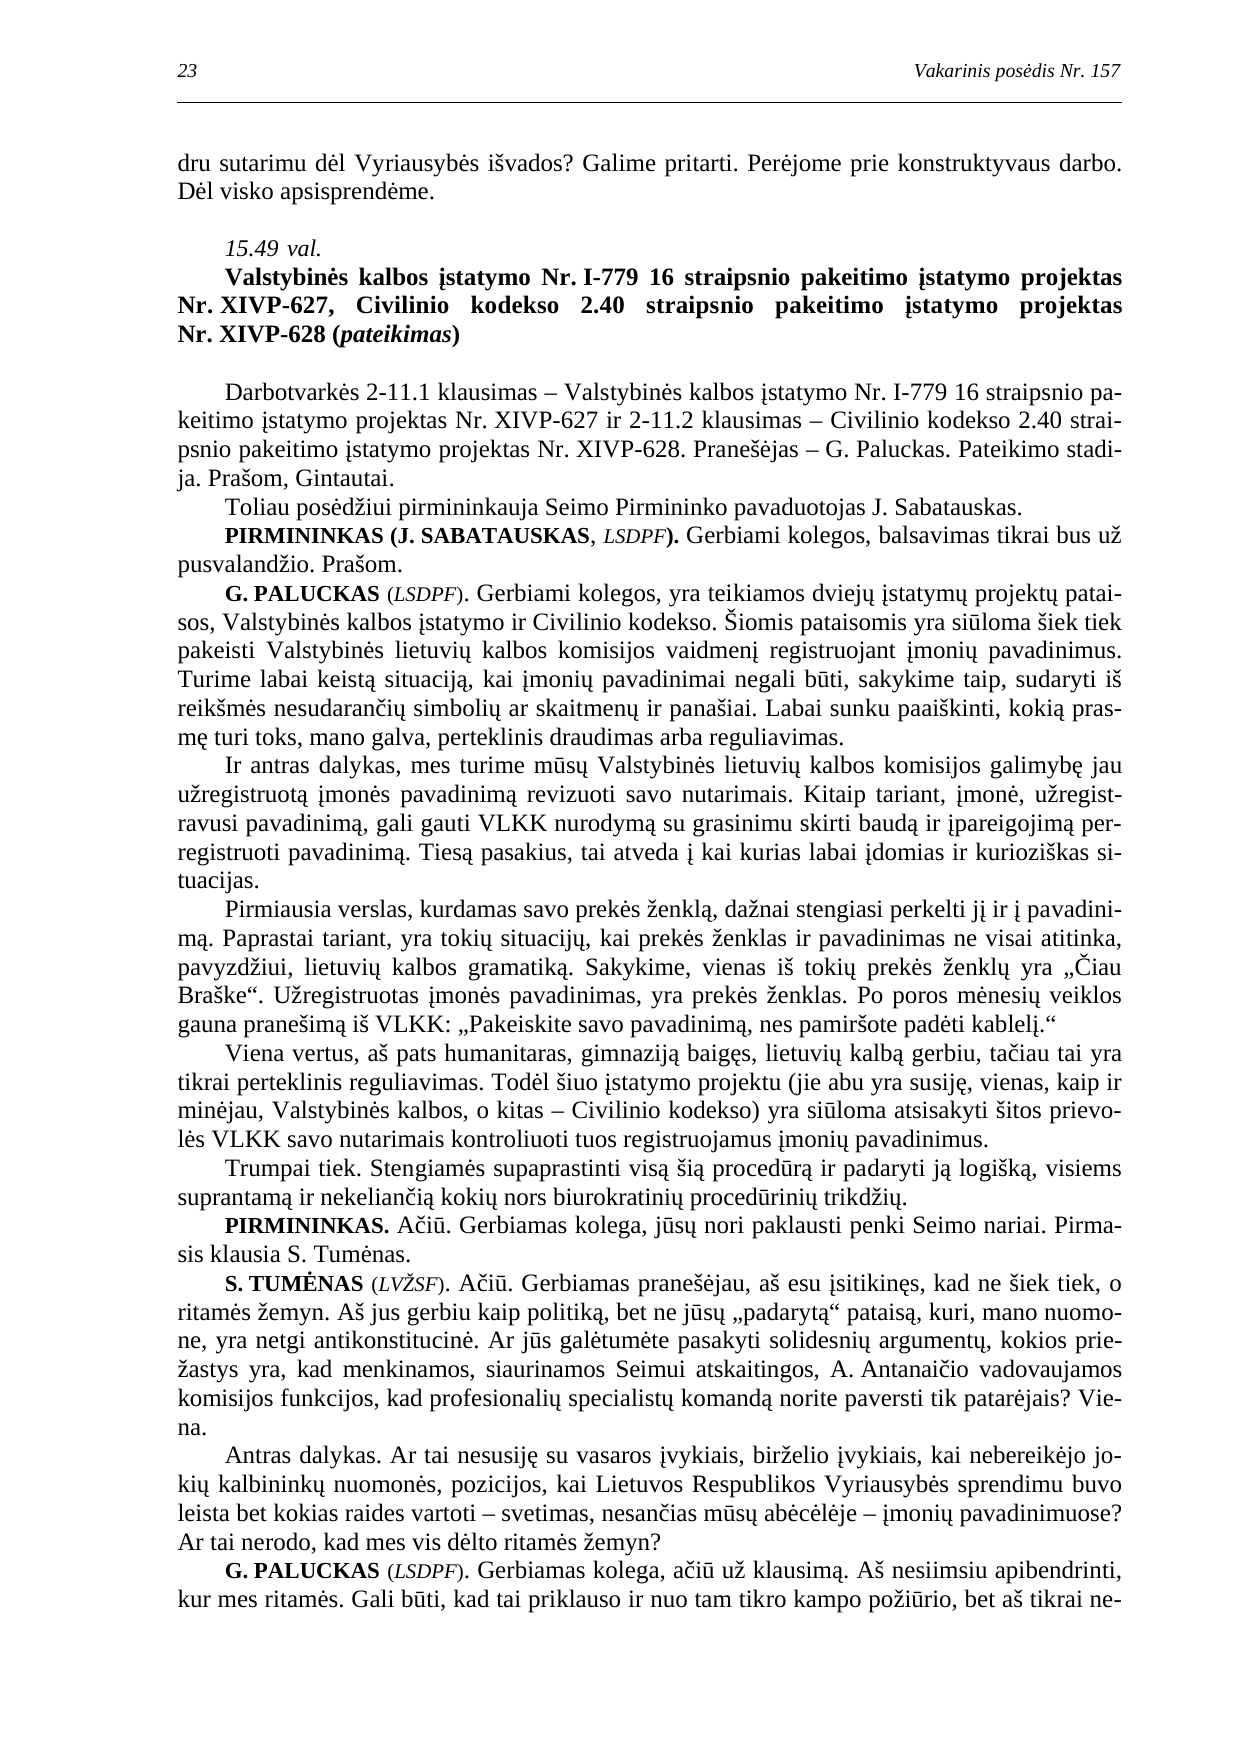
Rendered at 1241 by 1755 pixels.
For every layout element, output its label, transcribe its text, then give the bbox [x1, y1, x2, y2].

text S. TUMĖNAS (LVŽSF). Ačiū. Ger­bia­mas pra­ne­šė­jau, aš esu įsi­ti­ki­nęs, kad ne šiek tiek, o ri­ta­mės že­myn. Aš jus ger­biu kaip po­li­ti­ką, bet ne jū­sų „pa­da­ry­tą“ pa­tai­są, ku­ri, ma­no nuo­mo­ne, yra net­gi an­ti­kons­ti­tu­ci­nė. Ar jūs ga­lė­tu­mė­te pa­sa­ky­ti so­li­des­nių ar­gu­men­tų, ko­kios prie­žas­tys yra, kad men­ki­na­mos, siau­ri­na­mos Sei­mui at­skai­tin­gos, A. An­ta­nai­čio va­do­vau­ja­mos ko­mi­si­jos funk­ci­jos, kad pro­fe­sio­na­lių spe­cia­lis­tų ko­man­dą no­ri­te pa­vers­ti tik pa­ta­rė­jais? Vie­na. [177, 1268, 1122, 1440]
text Pir­miau­sia ver­slas, kur­da­mas sa­vo pre­kės žen­klą, daž­nai sten­gia­si per­kel­ti jį ir į pa­va­di­ni­mą. Pa­pras­tai ta­riant, yra to­kių si­tu­a­ci­jų, kai pre­kės žen­klas ir pa­va­di­ni­mas ne vi­sai ati­tin­ka, pa­vyz­džiui, lie­tu­vių kal­bos gra­ma­ti­ką. Sa­ky­ki­me, vie­nas iš to­kių pre­kės žen­klų yra „Čiau Braš­ke“. Už­re­gist­ruo­tas įmo­nės pa­va­di­ni­mas, yra pre­kės žen­klas. Po po­ros mė­ne­sių veik­los gau­na pra­ne­ši­mą iš VLKK: „Pa­keis­ki­te sa­vo pa­va­di­ni­mą, nes pa­mir­šo­te pa­dė­ti kab­le­lį.“ [177, 894, 1122, 1038]
text PIRMININKAS. Ačiū. Ger­bia­mas ko­le­ga, jū­sų no­ri pa­klaus­ti pen­ki Sei­mo na­riai. Pir­ma­sis klau­sia S. Tu­mė­nas. [177, 1210, 1122, 1268]
text Dar­bo­tvarkės 2-11.1 klau­si­mas – Vals­ty­bi­nės kal­bos įsta­ty­mo Nr. I-779 16 straips­nio pa­kei­ti­mo įsta­ty­mo pro­jek­tas Nr. XIVP-627 ir 2-11.2 klau­si­mas – Ci­vi­li­nio ko­dek­so 2.40 strai­ps­nio pa­kei­ti­mo įsta­ty­mo pro­jek­tas Nr. XIVP-628. Pra­ne­šė­jas – G. Pa­luc­kas. Pa­tei­ki­mo sta­di­ja. Pra­šom, Gin­tau­tai. [177, 377, 1122, 492]
text Vie­na ver­tus, aš pats hu­ma­ni­ta­ras, gim­na­zi­ją bai­gęs, lie­tu­vių kal­bą ger­biu, ta­čiau tai yra tik­rai per­tek­li­nis re­gu­lia­vi­mas. To­dėl šiuo įsta­ty­mo pro­jek­tu (jie abu yra su­si­ję, vie­nas, kaip ir mi­nė­jau, Vals­ty­bi­nės kal­bos, o ki­tas – Ci­vi­li­nio ko­dek­so) yra siū­lo­ma at­si­sa­ky­ti ši­tos prie­vo­lės VLKK sa­vo nu­ta­ri­mais kon­tro­liuo­ti tuos re­gist­ruo­ja­mus įmo­nių pa­va­di­ni­mus. [177, 1038, 1122, 1153]
text G. PALUCKAS (LSDPF). Ger­bia­mi ko­le­gos, yra tei­kia­mos dvie­jų įsta­ty­mų pro­jek­tų pa­tai­sos, Vals­ty­bi­nės kal­bos įsta­ty­mo ir Ci­vi­li­nio ko­dek­so. Šio­mis pa­tai­so­mis yra siū­lo­ma šiek tiek pa­keis­ti Vals­ty­bi­nės lie­tu­vių kal­bos ko­mi­si­jos vaid­me­nį re­gist­ruo­jant įmo­nių pa­va­di­ni­mus. Tu­ri­me la­bai keis­tą si­tu­a­ci­ją, kai įmo­nių pa­va­di­ni­mai ne­ga­li bū­ti, sa­ky­ki­me taip, su­da­ry­ti iš reikš­mės ne­su­da­ran­čių sim­bo­lių ar skait­me­nų ir pa­na­šiai. La­bai sun­ku pa­aiš­kin­ti, ko­kią pras­mę tu­ri toks, ma­no gal­va, per­tek­li­nis drau­di­mas ar­ba re­gu­lia­vi­mas. [177, 578, 1122, 750]
text PIRMININKAS (J. SABATAUSKAS, LSDPF). Ger­bia­mi ko­le­gos, bal­sa­vi­mas tik­rai bus už pus­va­lan­džio. Pra­šom. [177, 520, 1122, 578]
text Vals­ty­bi­nės kal­bos įsta­ty­mo Nr. I-779 16 straips­nio pa­kei­ti­mo įsta­ty­mo pro­jek­tas Nr. XIVP-627, Ci­vi­li­nio ko­dek­so 2.40 straips­nio pa­kei­ti­mo įsta­ty­mo pro­jek­tas Nr. XIVP-628 (pa­tei­ki­mas) [177, 262, 1122, 348]
text Trum­pai tiek. Sten­gia­mės su­pap­ras­tin­ti vi­są šią pro­ce­dū­rą ir pa­da­ry­ti ją lo­giš­ką, vi­siems su­pran­ta­mą ir ne­ke­lian­čią ko­kių nors biu­ro­kratinių pro­ce­dū­ri­nių trik­džių. [177, 1153, 1122, 1210]
text G. PALUCKAS (LSDPF). Ger­bia­mas ko­le­ga, ačiū už klau­si­mą. Aš ne­si­im­siu api­ben­drin­ti, kur mes ri­ta­mės. Ga­li bū­ti, kad tai pri­klau­so ir nuo tam tik­ro kam­po po­žiū­rio, bet aš tik­rai ne­ [177, 1555, 1122, 1613]
text To­liau po­sė­džiui pir­mi­nin­kau­ja Sei­mo Pir­mi­nin­ko pa­va­duo­to­jas J. Sa­ba­taus­kas. [177, 492, 1122, 520]
text Ant­ras da­ly­kas. Ar tai ne­su­si­ję su va­sa­ros įvy­kiais, bir­že­lio įvy­kiais, kai ne­be­rei­kė­jo jo­kių kal­bi­nin­kų nuo­mo­nės, po­zi­ci­jos, kai Lie­tu­vos Res­pub­li­kos Vy­riau­sy­bės spren­di­mu bu­vo leis­ta bet ko­kias rai­des var­to­ti – sve­ti­mas, ne­san­čias mū­sų abė­cė­lė­je – įmo­nių pa­va­di­ni­muo­se? Ar tai ne­ro­do, kad mes vis dėl­to ri­ta­mės že­myn? [177, 1440, 1122, 1555]
text dru su­ta­ri­mu dėl Vy­riau­sy­bės iš­va­dos? Ga­li­me pri­tar­ti. Per­ėjo­me prie kon­struk­ty­vaus dar­bo. Dėl vis­ko ap­si­spren­dė­me. [177, 148, 1122, 205]
text Ir ant­ras da­ly­kas, mes tu­ri­me mū­sų Vals­ty­bi­nės lie­tu­vių kal­bos ko­mi­si­jos ga­li­my­bę jau už­re­gist­ruo­tą įmo­nės pa­va­di­ni­mą re­vi­zuo­ti sa­vo nu­ta­ri­mais. Ki­taip ta­riant, įmo­nė, už­re­gist­ravu­si pa­va­di­ni­mą, ga­li gau­ti VLKK nu­ro­dy­mą su gra­si­ni­mu skir­ti bau­dą ir įpa­rei­go­ji­mą per­re­gist­ruo­ti pa­va­di­ni­mą. Tie­są pa­sa­kius, tai at­ve­da į kai ku­rias la­bai įdo­mias ir ku­rio­ziš­kas si­tua­ci­jas. [177, 750, 1122, 894]
text 15.49 val. [224, 234, 1122, 262]
